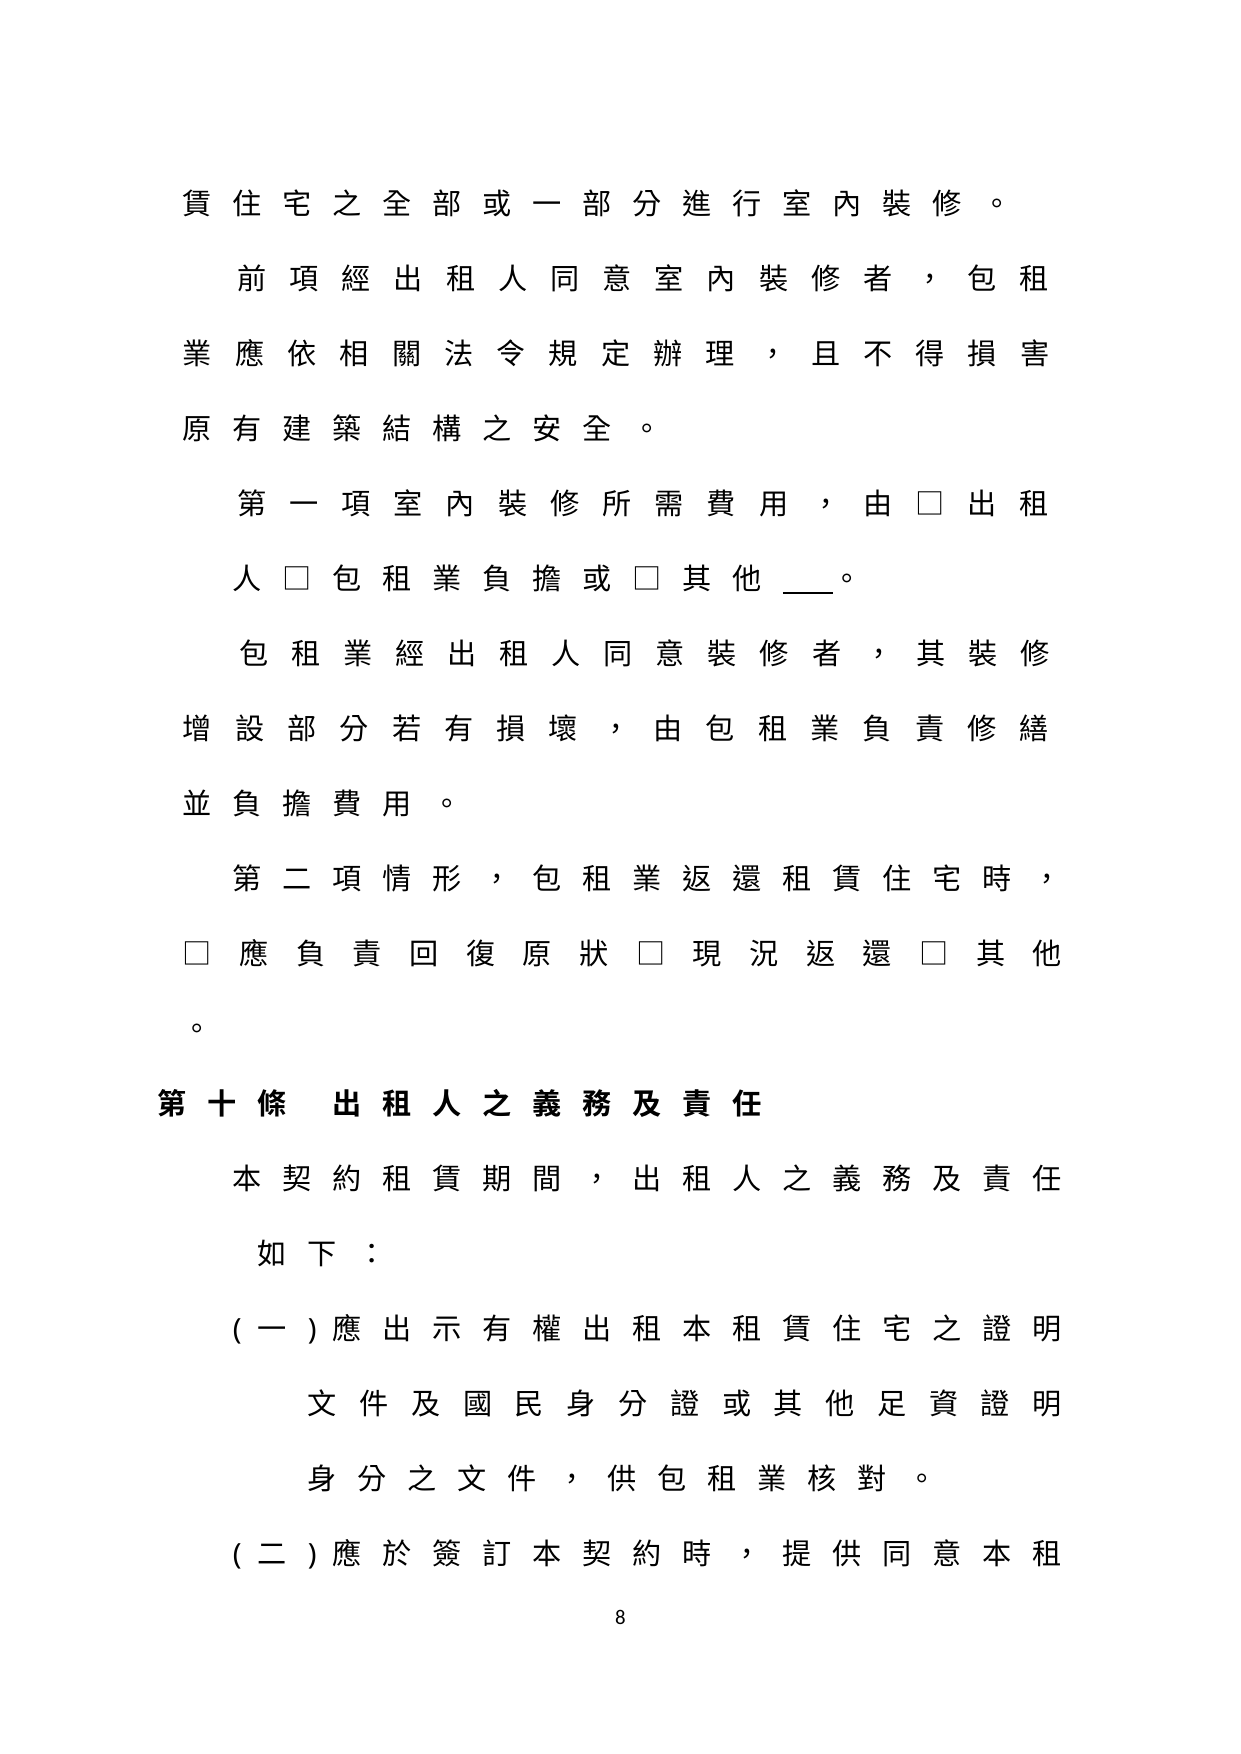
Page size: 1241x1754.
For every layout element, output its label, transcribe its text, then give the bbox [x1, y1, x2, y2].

text 第二項情形，包租業返還租賃住宅時，□應負責回復原狀□現況返還□其他 。 [178, 839, 1083, 1064]
text 第一項室內裝修所需費用，由□出租人□包租業負擔或□其他 。 [206, 464, 1070, 614]
text 賃住宅之全部或一部分進行室內裝修。 [166, 164, 1070, 239]
text (二)應於簽訂本契約時，提供同意本租 [222, 1514, 1083, 1589]
text 包租業經出租人同意裝修者，其裝修增設部分若有損壞，由包租業負責修繕並負擔費用。 [174, 614, 1070, 839]
text (一)應出示有權出租本租賃住宅之證明文件及國民身分證或其他足資證明身分之文件，供包租業核對。 [217, 1289, 1083, 1514]
text 本契約租賃期間，出租人之義務及責任如下： [217, 1139, 1083, 1289]
text 第十條 出租人之義務及責任 [158, 1064, 1083, 1139]
text 前項經出租人同意室內裝修者，包租業應依相關法令規定辦理，且不得損害原有建築結構之安全。 [174, 239, 1070, 464]
